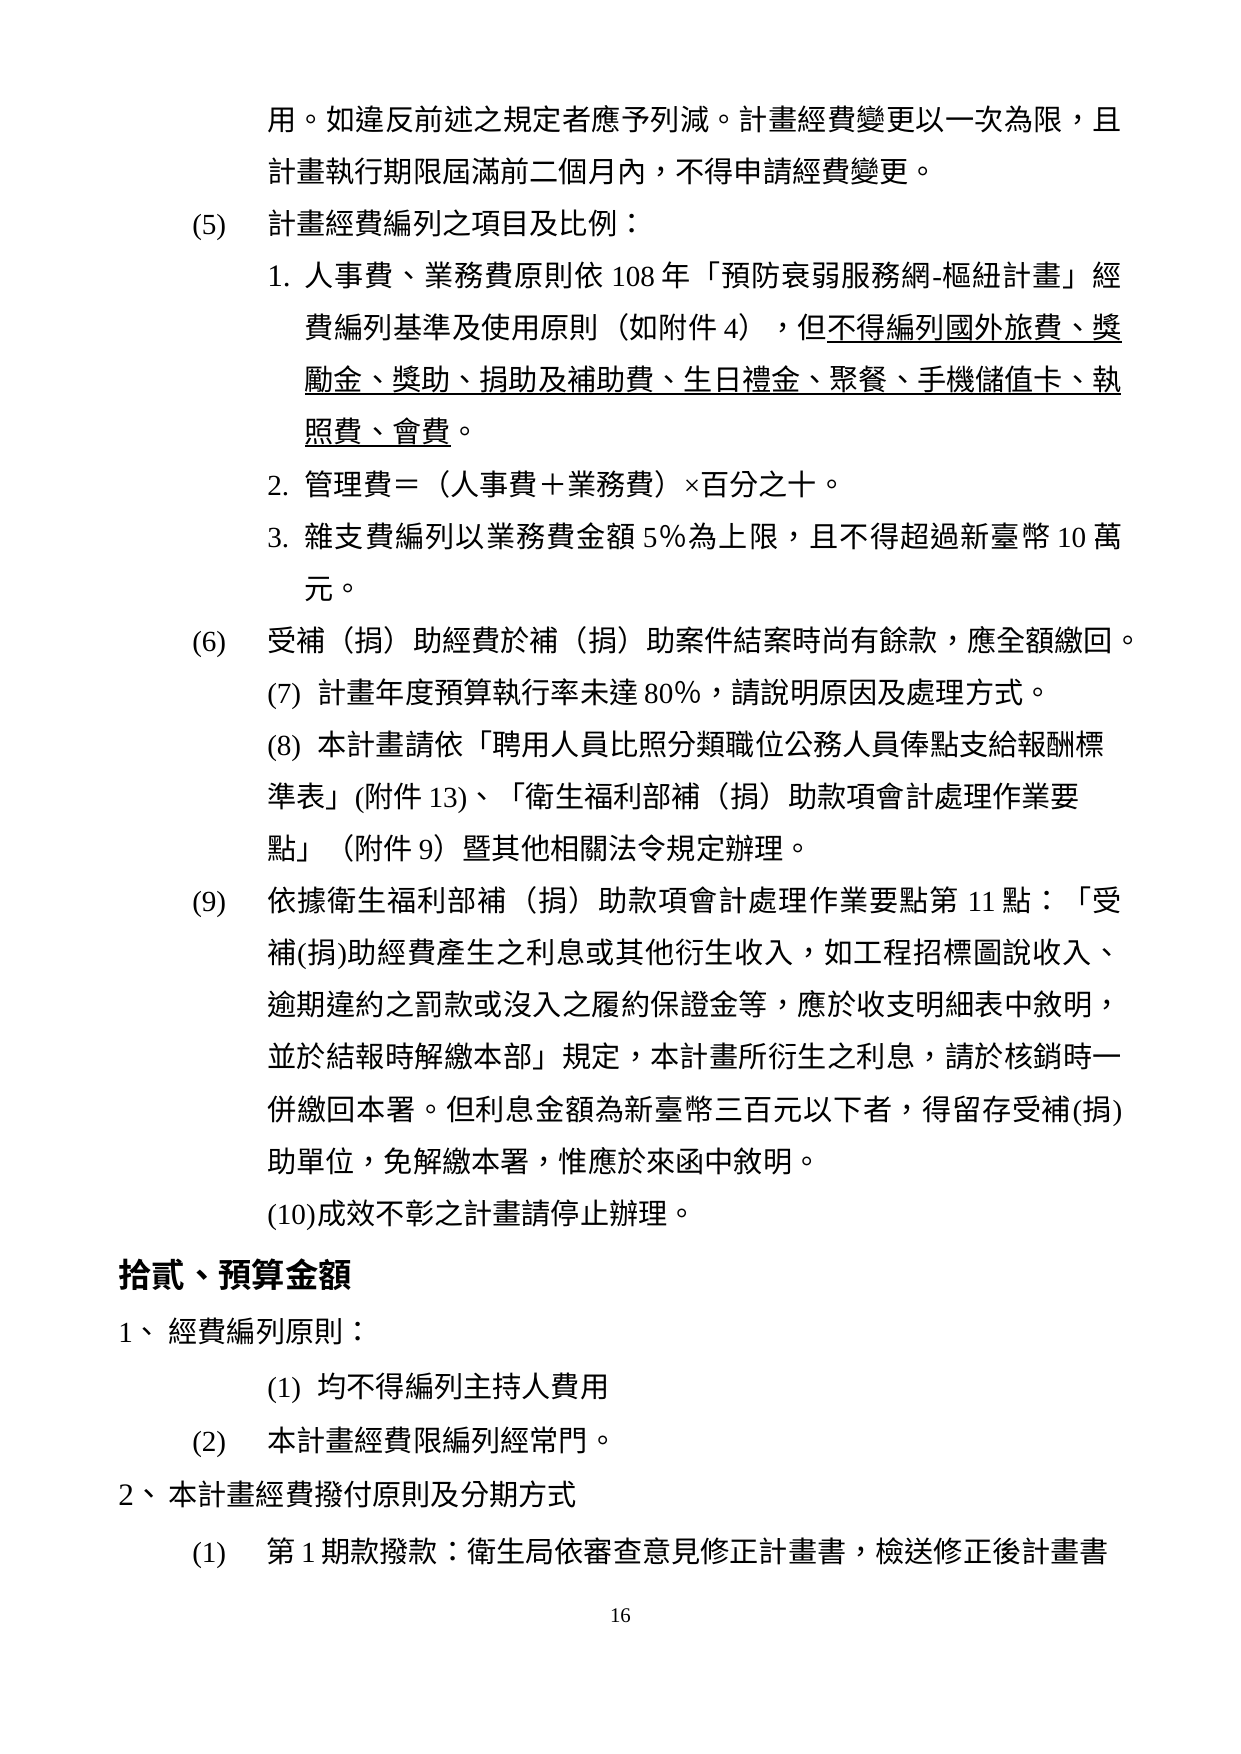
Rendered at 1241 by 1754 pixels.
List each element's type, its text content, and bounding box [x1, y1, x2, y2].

list 雜支費編列以業務費金額5％為上限，且不得超過新臺幣10萬元。 [267, 505, 1122, 609]
list 依據衛生福利部補（捐）助款項會計處理作業要點第11點：「受補(捐)助經費產生之利息或其他衍生收入，如工程招標圖說收入、逾期違約之罰款或沒入之履約保證金等，應於收支明細表中敘明，並於結報時解繳本部」規定，本計畫所衍生之利息，請於核銷時一併繳回本署。但利息金額為新臺幣三百元以下者，得留存受補(捐)助單位，免解繳本署，惟應於來函中敘明。 [192, 870, 1122, 1182]
list 本計畫經費撥付原則及分期方式 [118, 1472, 1122, 1514]
list 成效不彰之計畫請停止辦理。 [267, 1182, 1122, 1234]
list 第1期款撥款：衛生局依審查意見修正計畫書，檢送修正後計畫書 [192, 1526, 1122, 1572]
list 經費編列原則： [118, 1309, 1122, 1351]
list 本計畫請依「聘用人員比照分類職位公務人員俸點支給報酬標準表」(附件13)、「衛生福利部補（捐）助款項會計處理作業要點」（附件9）暨其他相關法令規定辦理。 [267, 714, 1122, 870]
list 計畫經費編列之項目及比例： [192, 193, 1122, 245]
list 計畫年度預算執行率未達80％，請說明原因及處理方式。 [267, 662, 1122, 714]
text 拾貳、預算金額 [118, 1247, 1122, 1297]
list 均不得編列主持人費用 [267, 1364, 1122, 1405]
list 受補（捐）助經費於補（捐）助案件結案時尚有餘款，應全額繳回。 [192, 609, 1122, 662]
list 人事費、業務費原則依108年「預防衰弱服務網-樞紐計畫」經費編列基準及使用原則（如附件4），但不得編列國外旅費、獎勵金、獎助、捐助及補助費、生日禮金、聚餐、手機儲值卡、執照費、會費。 [267, 245, 1122, 453]
list 本計畫經費限編列經常門。 [192, 1418, 1122, 1459]
list 管理費＝（人事費＋業務費）×百分之十。 [267, 453, 1122, 505]
list 用。如違反前述之規定者應予列減。計畫經費變更以一次為限，且計畫執行期限屆滿前二個月內，不得申請經費變更。 [192, 89, 1122, 193]
